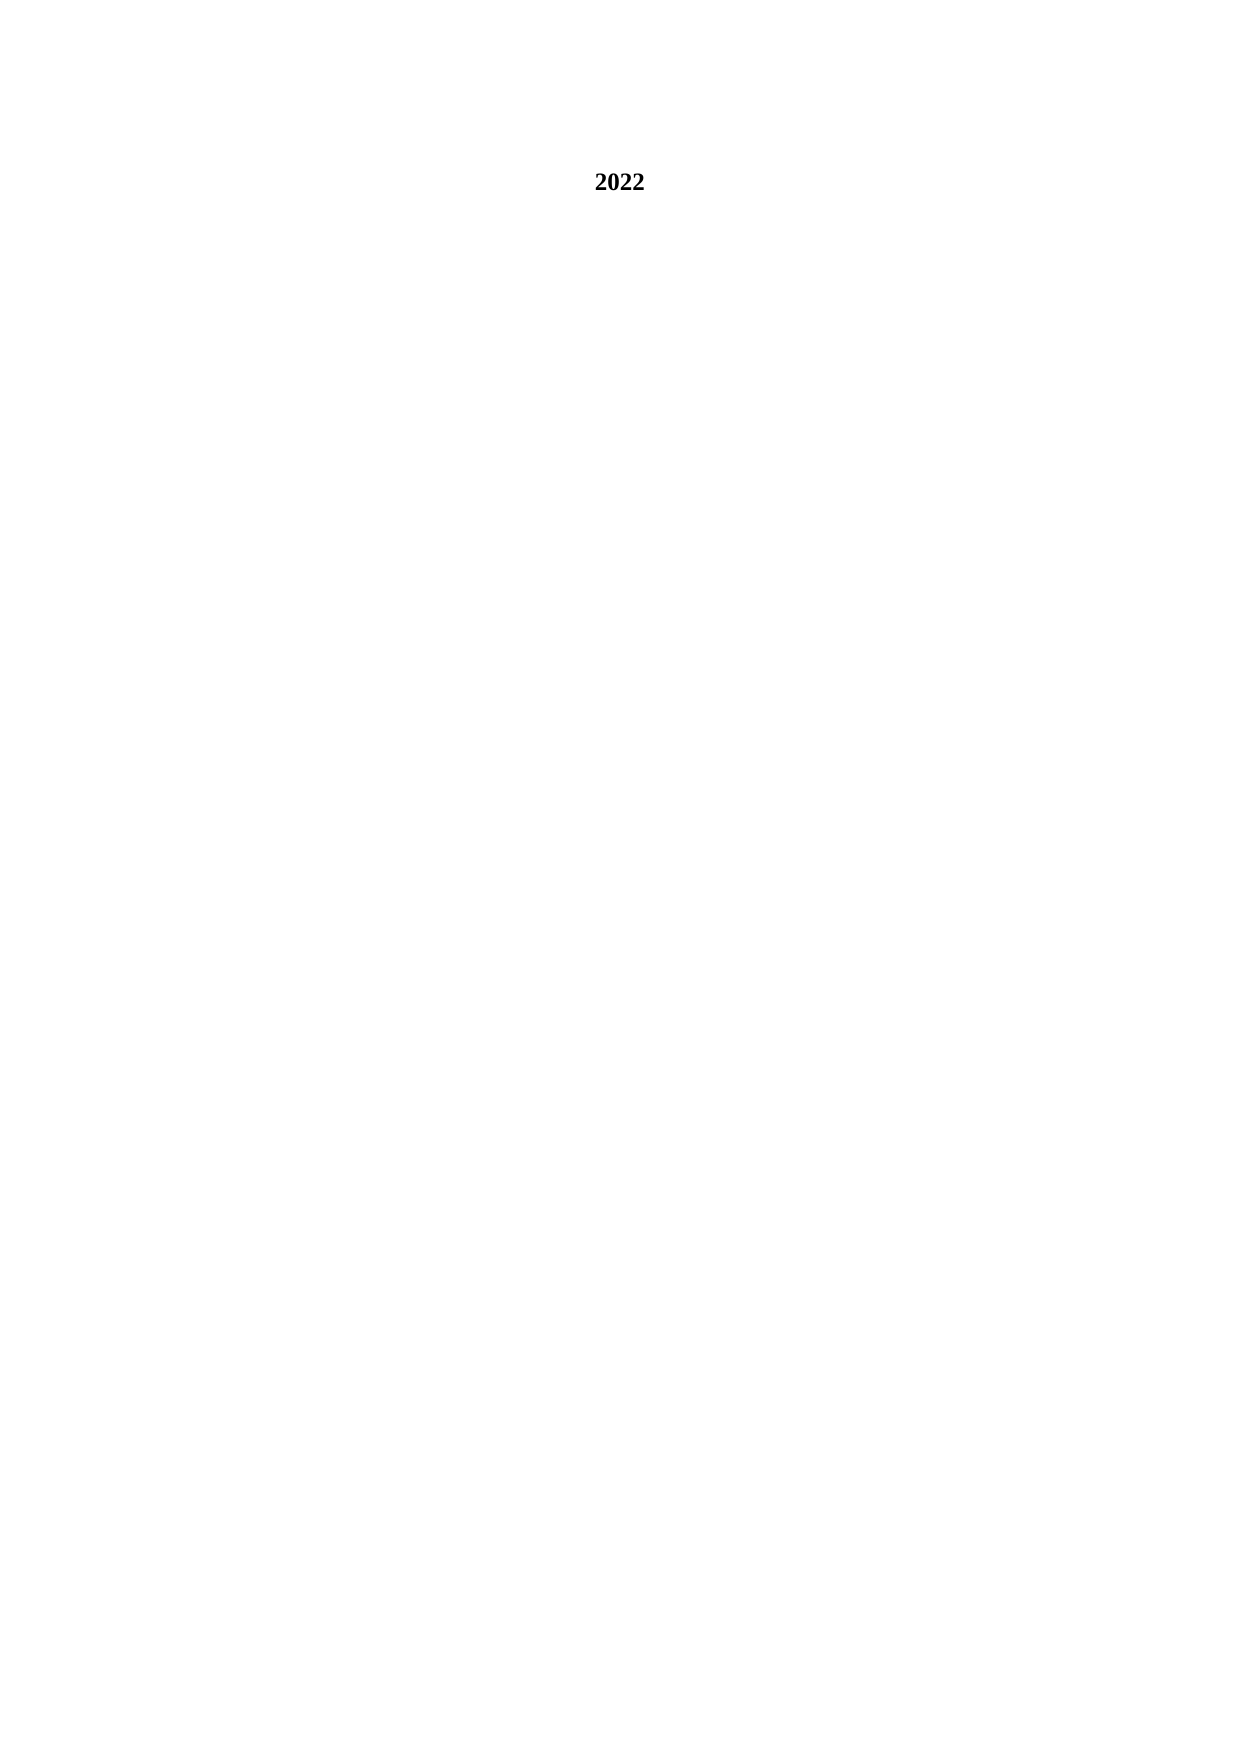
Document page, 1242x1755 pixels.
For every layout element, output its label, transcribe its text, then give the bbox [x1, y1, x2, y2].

text 2022 [298, 167, 941, 195]
